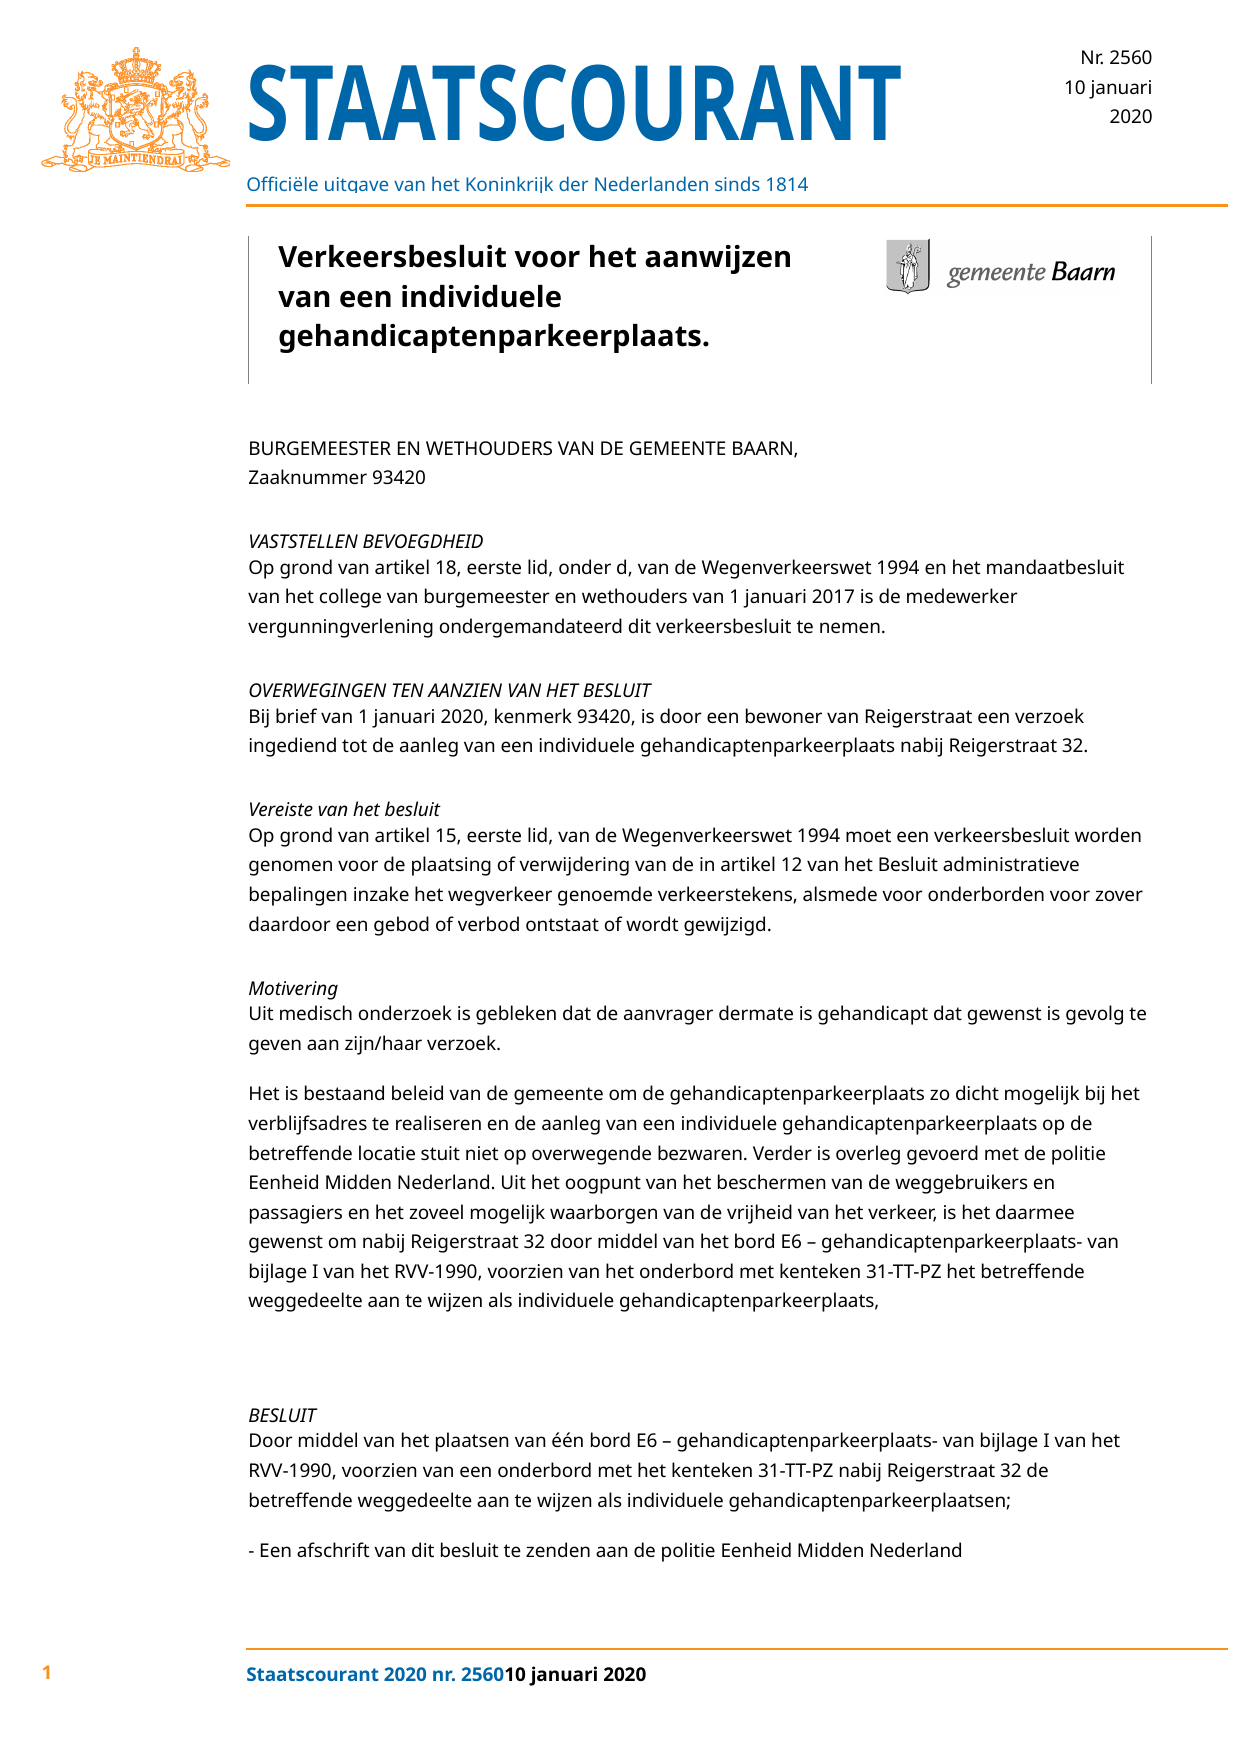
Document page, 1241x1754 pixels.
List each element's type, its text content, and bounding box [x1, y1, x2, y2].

text Uit medisch onderzoek is gebleken dat de aanvrager dermate is gehandicapt dat gewenst is gevolg te geven aan zijn/haar verzoek. [248, 1001, 1152, 1056]
table_header Verkeersbesluit voor het aanwijzen van een individuele gehandicaptenparkeerplaats. [249, 236, 850, 384]
text Bij brief van 1 januari 2020, kenmerk 93420, is door een bewoner van Reigerstraat een verzoek ingediend tot de aanleg van een individuele gehandicaptenparkeerplaats nabij Reigerstraat 32. [248, 703, 1152, 758]
text - Een afschrift van dit besluit te zenden aan de politie Eenheid Midden Nederland [248, 1537, 1152, 1563]
text Motivering [248, 975, 1152, 1001]
picture [882, 236, 1119, 296]
text Het is bestaand beleid van de gemeente om de gehandicaptenparkeerplaats zo dicht mogelijk bij het verblijfsadres te realiseren en de aanleg van een individuele gehandicaptenparkeerplaats op de betreffende locatie stuit niet op overwegende bezwaren. Verder is overleg gevoerd met de politie Eenheid Midden Nederland. Uit het oogpunt van het beschermen van de weggebruikers en passagiers en het zoveel mogelijk waarborgen van de vrijheid van het verkeer, is het daarmee gewenst om nabij Reigerstraat 32 door middel van het bord E6 – gehandicaptenparkeerplaats- van bijlage I van het RVV-1990, voorzien van het onderbord met kenteken 31-TT-PZ het betreffende weggedeelte aan te wijzen als individuele gehandicaptenparkeerplaats, [248, 1081, 1152, 1313]
text BESLUIT [248, 1402, 1152, 1428]
text VASTSTELLEN BEVOEGDHEID [248, 528, 1152, 554]
text Zaaknummer 93420 [248, 464, 1152, 490]
text BURGEMEESTER EN WETHOUDERS VAN DE GEMEENTE BAARN, [248, 435, 1152, 460]
picture [41, 47, 231, 172]
table_header [850, 236, 1151, 384]
text OVERWEGINGEN TEN AANZIEN VAN HET BESLUIT [248, 677, 1152, 703]
text Op grond van artikel 18, eerste lid, onder d, van de Wegenverkeerswet 1994 en het mandaatbesluit van het college van burgemeester en wethouders van 1 januari 2017 is de medewerker vergunningverlening ondergemandateerd dit verkeersbesluit te nemen. [248, 554, 1152, 639]
text Op grond van artikel 15, eerste lid, van de Wegenverkeerswet 1994 moet een verkeersbesluit worden genomen voor de plaatsing of verwijdering van de in artikel 12 van het Besluit administratieve bepalingen inzake het wegverkeer genoemde verkeerstekens, alsmede voor onderborden voor zover daardoor een gebod of verbod ontstaat of wordt gewijzigd. [248, 822, 1152, 937]
text Vereiste van het besluit [248, 796, 1152, 822]
text Door middel van het plaatsen van één bord E6 – gehandicaptenparkeerplaats- van bijlage I van het RVV-1990, voorzien van een onderbord met het kenteken 31-TT-PZ nabij Reigerstraat 32 de betreffende weggedeelte aan te wijzen als individuele gehandicaptenparkeerplaatsen; [248, 1428, 1152, 1513]
